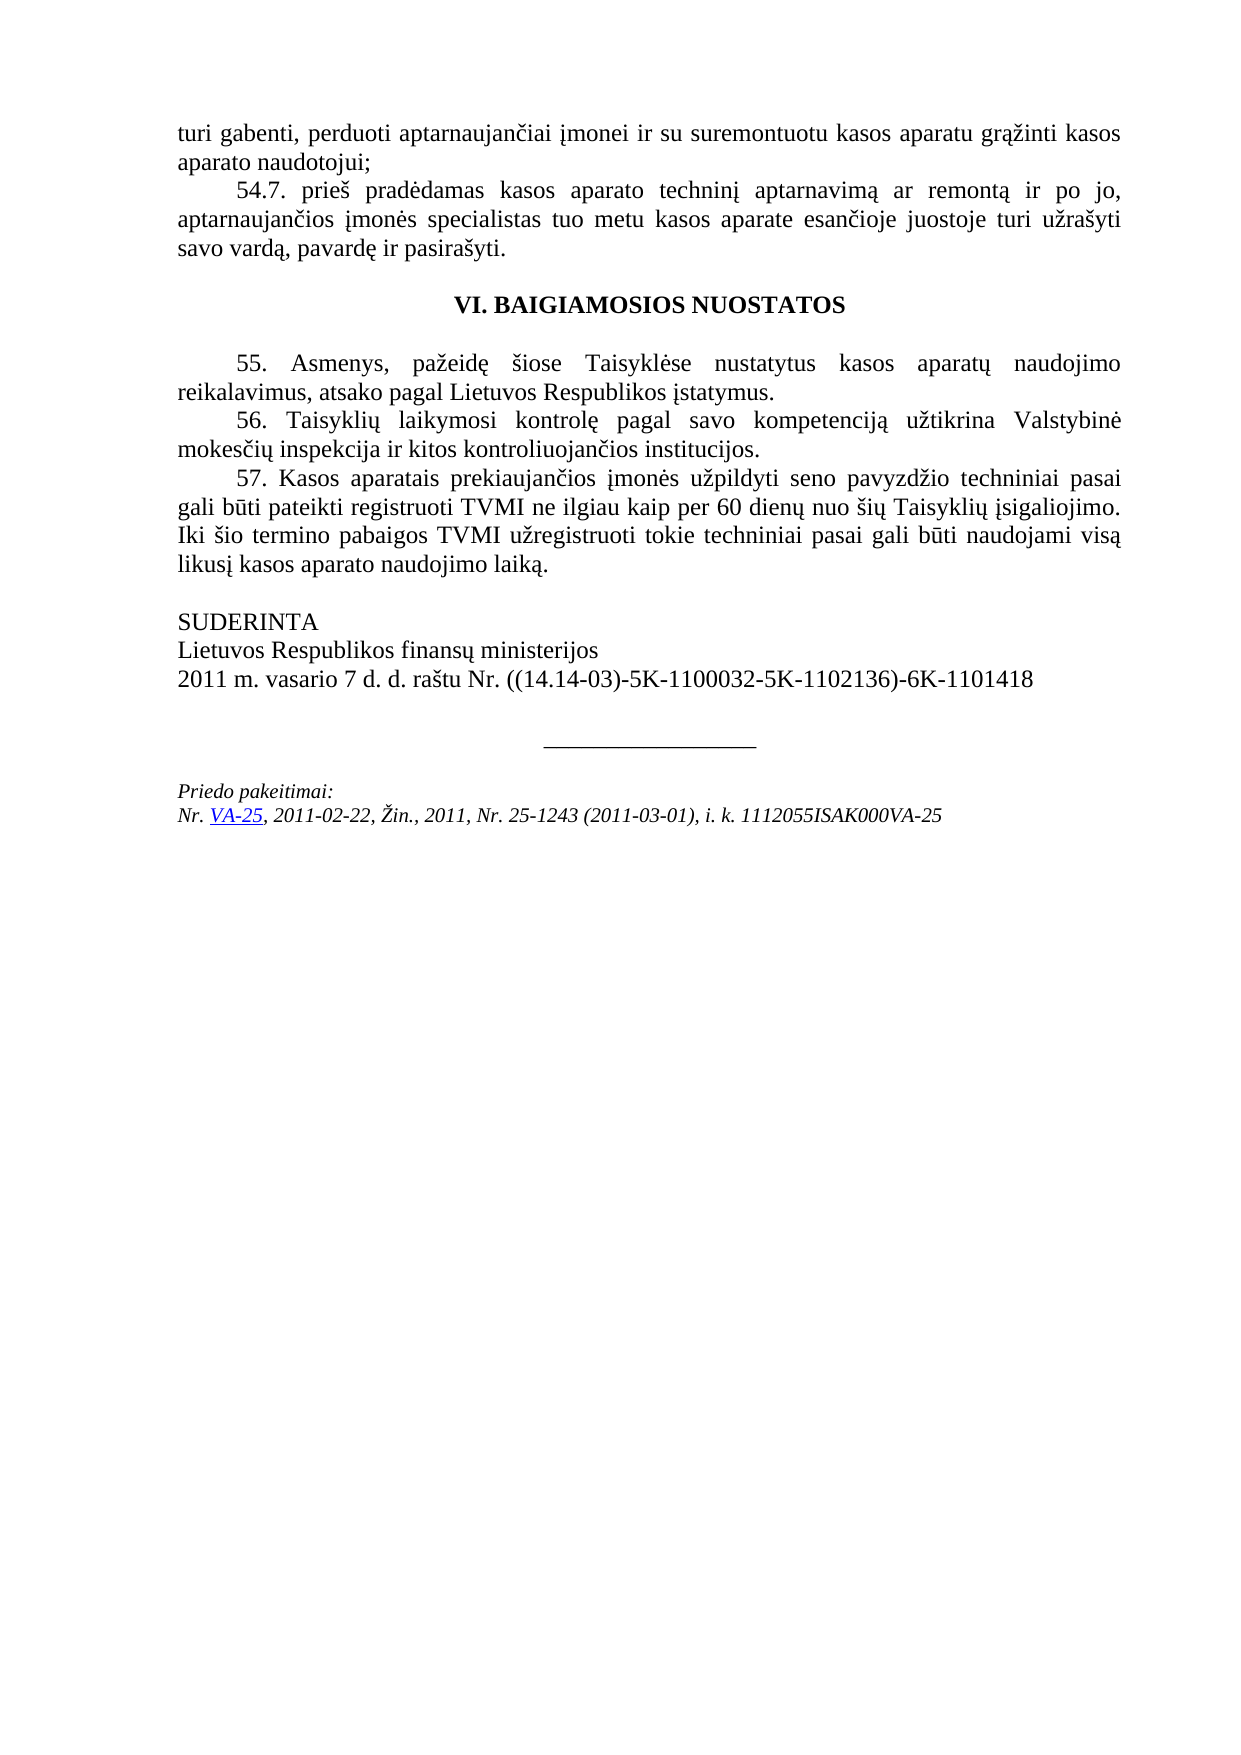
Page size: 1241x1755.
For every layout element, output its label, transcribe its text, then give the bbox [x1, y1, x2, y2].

text Priedo pakeitimai: [177, 779, 1122, 803]
text SUDERINTA [177, 607, 1122, 636]
text turi gabenti, perduoti aptarnaujančiai įmonei ir su suremontuotu kasos aparatu grąžinti kasos aparato naudotojui; [177, 118, 1122, 176]
text 55. Asmenys, pažeidę šiose Taisyklėse nustatytus kasos aparatų naudojimo reikalavimus, atsako pagal Lietuvos Respublikos įstatymus. [177, 348, 1122, 406]
text VI. BAIGIAMOSIOS NUOSTATOS [177, 291, 1122, 319]
text 54.7. prieš pradėdamas kasos aparato techninį aptarnavimą ar remontą ir po jo, aptarnaujančios įmonės specialistas tuo metu kasos aparate esančioje juostoje turi užrašyti savo vardą, pavardę ir pasirašyti. [177, 176, 1122, 262]
text Nr. VA-25, 2011-02-22, Žin., 2011, Nr. 25-1243 (2011-03-01), i. k. 1112055ISAK000VA-25 [177, 803, 1122, 827]
text Lietuvos Respublikos finansų ministerijos [177, 636, 1122, 664]
text 2011 m. vasario 7 d. d. raštu Nr. ((14.14-03)-5K-1100032-5K-1102136)-6K-1101418 [177, 664, 1122, 693]
text 57. Kasos aparatais prekiaujančios įmonės užpildyti seno pavyzdžio techniniai pasai gali būti pateikti registruoti TVMI ne ilgiau kaip per 60 dienų nuo šių Taisyklių įsigaliojimo. Iki šio termino pabaigos TVMI užregistruoti tokie techniniai pasai gali būti naudojami visą likusį kasos aparato naudojimo laiką. [177, 463, 1122, 578]
text _________________ [177, 722, 1122, 751]
text 56. Taisyklių laikymosi kontrolę pagal savo kompetenciją užtikrina Valstybinė mokesčių inspekcija ir kitos kontroliuojančios institucijos. [177, 406, 1122, 463]
